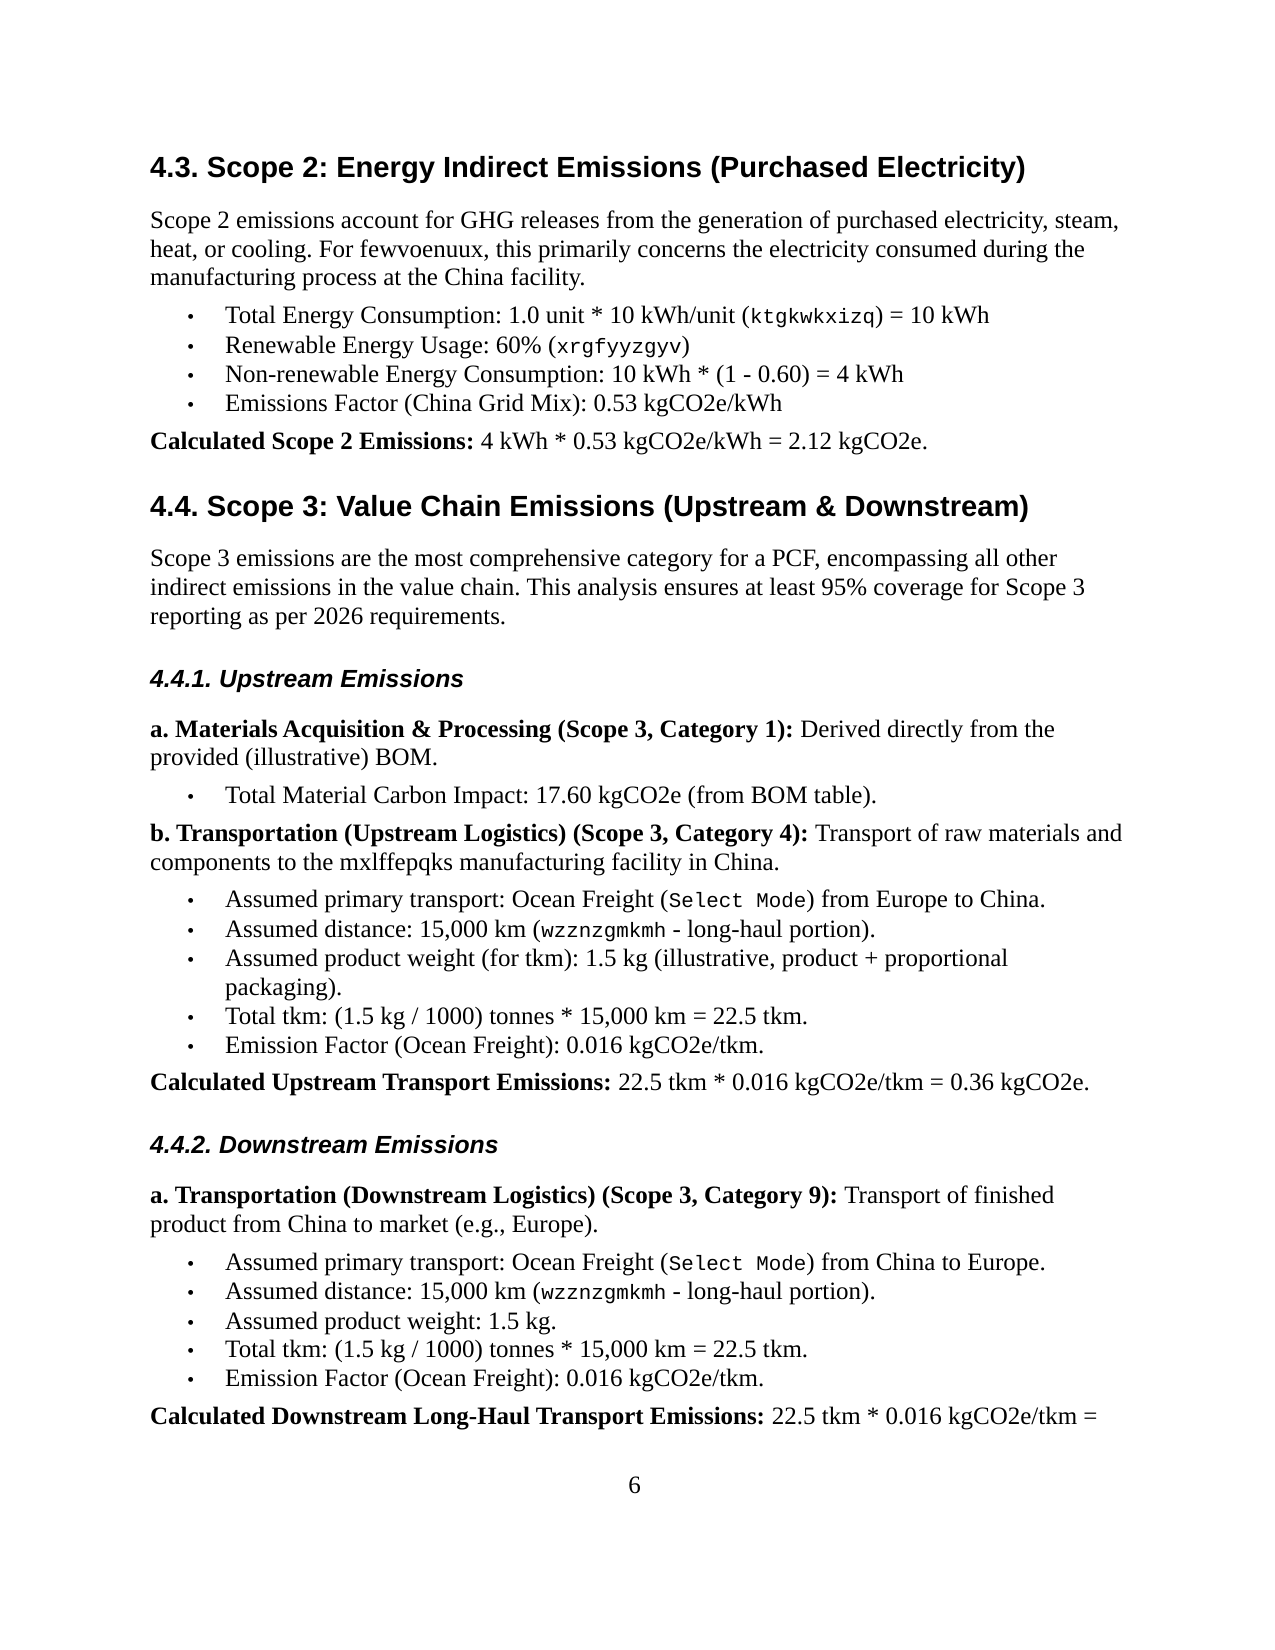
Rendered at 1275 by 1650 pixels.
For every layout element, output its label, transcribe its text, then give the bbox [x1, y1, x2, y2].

list Emission Factor (Ocean Freight): 0.016 kgCO2e/tkm. [187, 1363, 1125, 1392]
list Total tkm: (1.5 kg / 1000) tonnes * 15,000 km = 22.5 tkm. [187, 1334, 1125, 1363]
text a. Materials Acquisition & Processing (Scope 3, Category 1): Derived directly from the provided (illustrative) BOM. [150, 714, 1125, 771]
text b. Transportation (Upstream Logistics) (Scope 3, Category 4): Transport of raw materials and components to the mxlffepqks manufacturing facility in China. [150, 818, 1125, 875]
list Assumed distance: 15,000 km (wzznzgmkmh - long-haul portion). [187, 914, 1125, 943]
list Assumed primary transport: Ocean Freight (Select Mode) from China to Europe. [187, 1247, 1125, 1276]
subtitle 4.4. Scope 3: Value Chain Emissions (Upstream & Downstream) [150, 488, 1125, 522]
list Total Energy Consumption: 1.0 unit * 10 kWh/unit (ktgkwkxizq) = 10 kWh [187, 300, 1125, 330]
list Assumed product weight (for tkm): 1.5 kg (illustrative, product + proportional packaging). [187, 943, 1125, 1001]
text Scope 2 emissions account for GHG releases from the generation of purchased electricity, steam, heat, or cooling. For fewvoenuux, this primarily concerns the electricity consumed during the manufacturing process at the China facility. [150, 205, 1125, 291]
subtitle 4.4.1. Upstream Emissions [150, 664, 1125, 692]
list Assumed primary transport: Ocean Freight (Select Mode) from Europe to China. [187, 884, 1125, 914]
text Scope 3 emissions are the most comprehensive category for a PCF, encompassing all other indirect emissions in the value chain. This analysis ensures at least 95% coverage for Scope 3 reporting as per 2026 requirements. [150, 543, 1125, 630]
list Total tkm: (1.5 kg / 1000) tonnes * 15,000 km = 22.5 tkm. [187, 1001, 1125, 1030]
list Assumed distance: 15,000 km (wzznzgmkmh - long-haul portion). [187, 1276, 1125, 1306]
subtitle 4.4.2. Downstream Emissions [150, 1130, 1125, 1159]
text Calculated Downstream Long-Haul Transport Emissions: 22.5 tkm * 0.016 kgCO2e/tkm = [150, 1401, 1125, 1430]
subtitle 4.3. Scope 2: Energy Indirect Emissions (Purchased Electricity) [150, 150, 1125, 183]
list Emission Factor (Ocean Freight): 0.016 kgCO2e/tkm. [187, 1030, 1125, 1058]
text Calculated Scope 2 Emissions: 4 kWh * 0.53 kgCO2e/kWh = 2.12 kgCO2e. [150, 426, 1125, 454]
list Emissions Factor (China Grid Mix): 0.53 kgCO2e/kWh [187, 388, 1125, 417]
text Calculated Upstream Transport Emissions: 22.5 tkm * 0.016 kgCO2e/tkm = 0.36 kgCO2e. [150, 1067, 1125, 1096]
text a. Transportation (Downstream Logistics) (Scope 3, Category 9): Transport of finished product from China to market (e.g., Europe). [150, 1180, 1125, 1238]
list Non-renewable Energy Consumption: 10 kWh * (1 - 0.60) = 4 kWh [187, 359, 1125, 388]
list Renewable Energy Usage: 60% (xrgfyyzgyv) [187, 330, 1125, 359]
list Assumed product weight: 1.5 kg. [187, 1306, 1125, 1334]
list Total Material Carbon Impact: 17.60 kgCO2e (from BOM table). [187, 780, 1125, 809]
